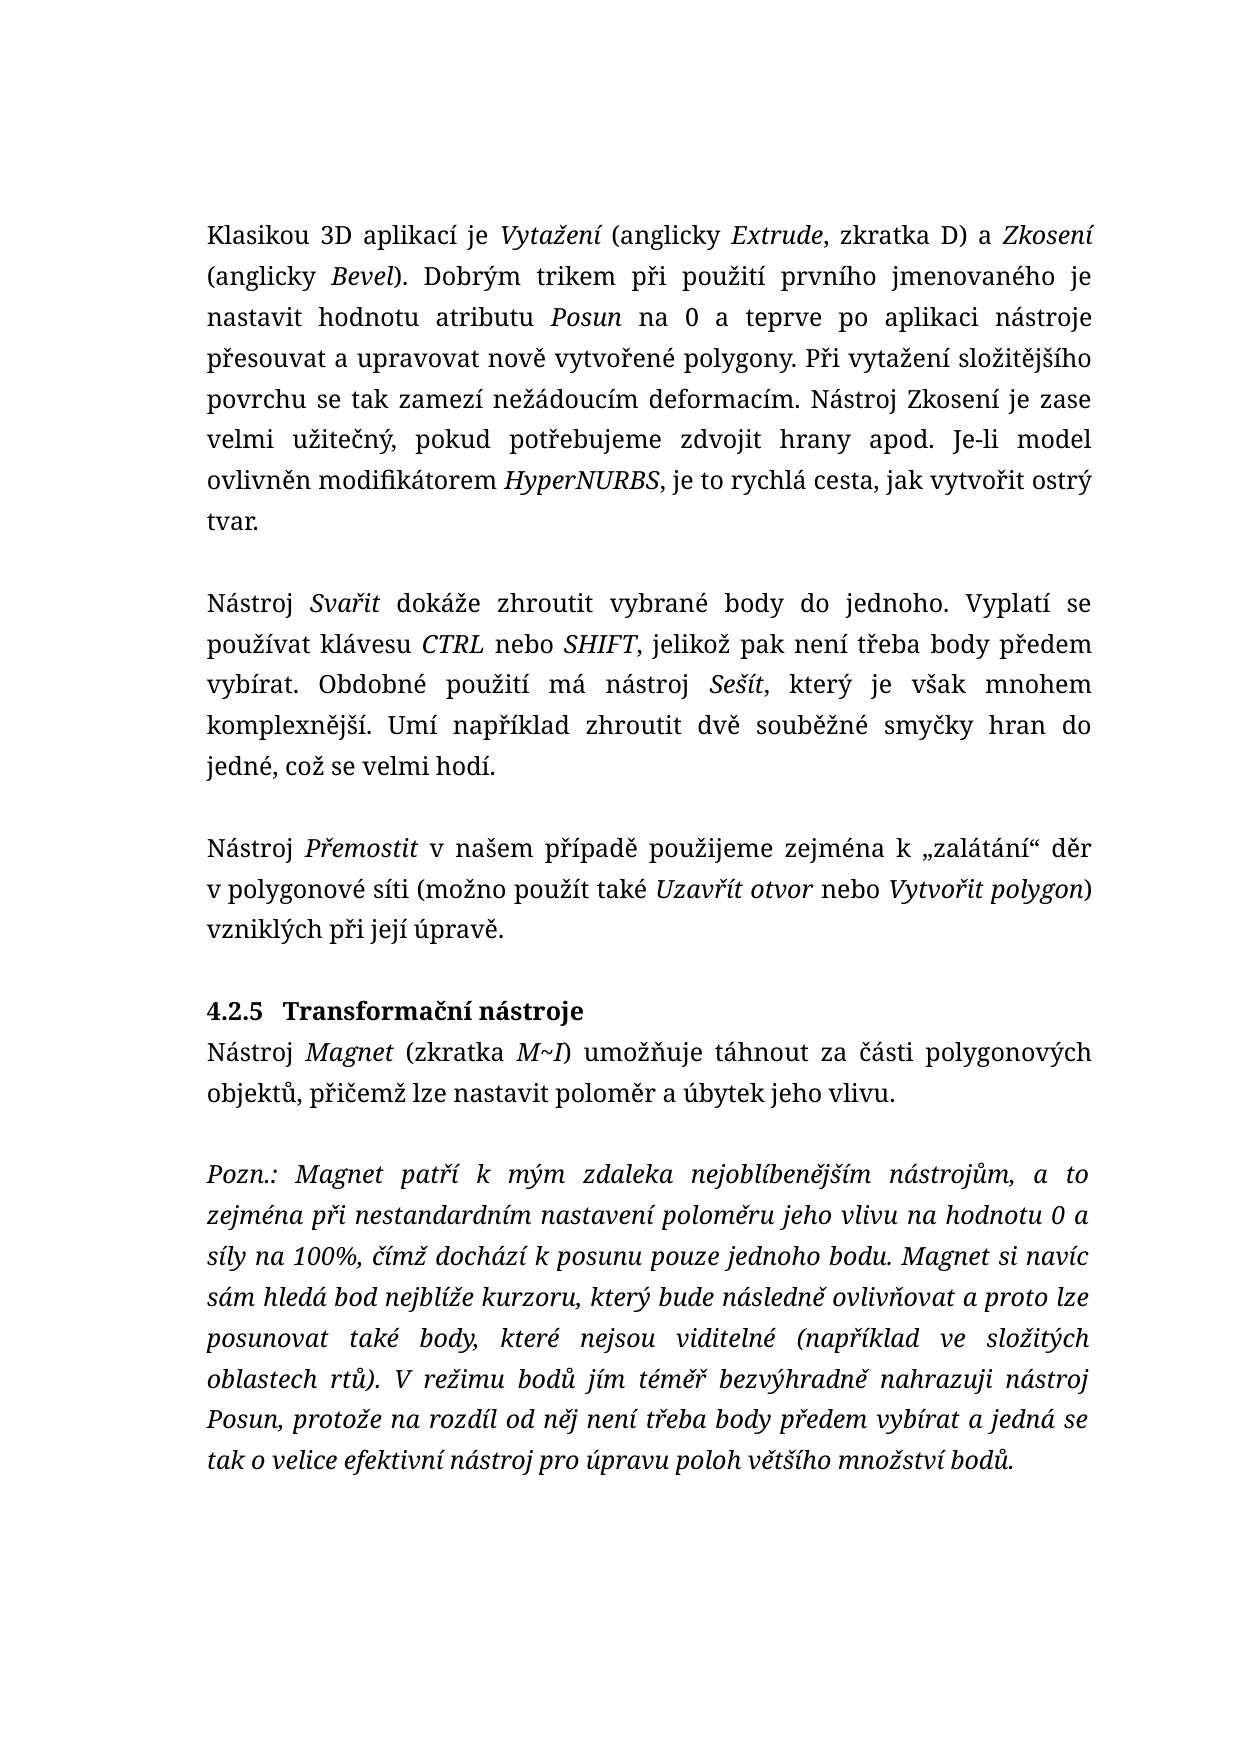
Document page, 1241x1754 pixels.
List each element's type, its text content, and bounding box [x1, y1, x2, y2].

text Nástroj Přemostit v našem případě použijeme zejména k „zalátání“ děr v polygonové síti (možno použít také Uzavřít otvor nebo Vytvořit polygon) vzniklých při její úpravě. [207, 831, 1093, 946]
text Pozn.: Magnet patří k mým zdaleka nejoblíbenějším nástrojům, a to zejména při nestandardním nastavení poloměru jeho vlivu na hodnotu 0 a síly na 100%, čímž dochází k posunu pouze jednoho bodu. Magnet si navíc sám hledá bod nejblíže kurzoru, který bude následně ovlivňovat a proto lze posunovat také body, které nejsou viditelné (například ve složitých oblastech rtů). V režimu bodů jím téměř bezvýhradně nahrazuji nástroj Posun, protože na rozdíl od něj není třeba body předem vybírat a jedná se tak o velice efektivní nástroj pro úpravu poloh většího množství bodů. [207, 1157, 1093, 1477]
text Klasikou 3D aplikací je Vytažení (anglicky Extrude, zkratka D) a Zkosení (anglicky Bevel). Dobrým trikem při použití prvního jmenovaného je nastavit hodnotu atributu Posun na 0 a teprve po aplikaci nástroje přesouvat a upravovat nově vytvořené polygony. Při vytažení složitějšího povrchu se tak zamezí nežádoucím deformacím. Nástroj Zkosení je zase velmi užitečný, pokud potřebujeme zdvojit hrany apod. Je-li model ovlivněn modifikátorem HyperNURBS, je to rychlá cesta, jak vytvořit ostrý tvar. [207, 218, 1093, 538]
text 4.2.5 Transformační nástroje [207, 994, 1093, 1028]
text Nástroj Svařit dokáže zhroutit vybrané body do jednoho. Vyplatí se používat klávesu CTRL nebo SHIFT, jelikož pak není třeba body předem vybírat. Obdobné použití má nástroj Sešít, který je však mnohem komplexnější. Umí například zhroutit dvě souběžné smyčky hran do jedné, což se velmi hodí. [207, 586, 1093, 783]
text Nástroj Magnet (zkratka M~I) umožňuje táhnout za části polygonových objektů, přičemž lze nastavit poloměr a úbytek jeho vlivu. [207, 1035, 1093, 1109]
